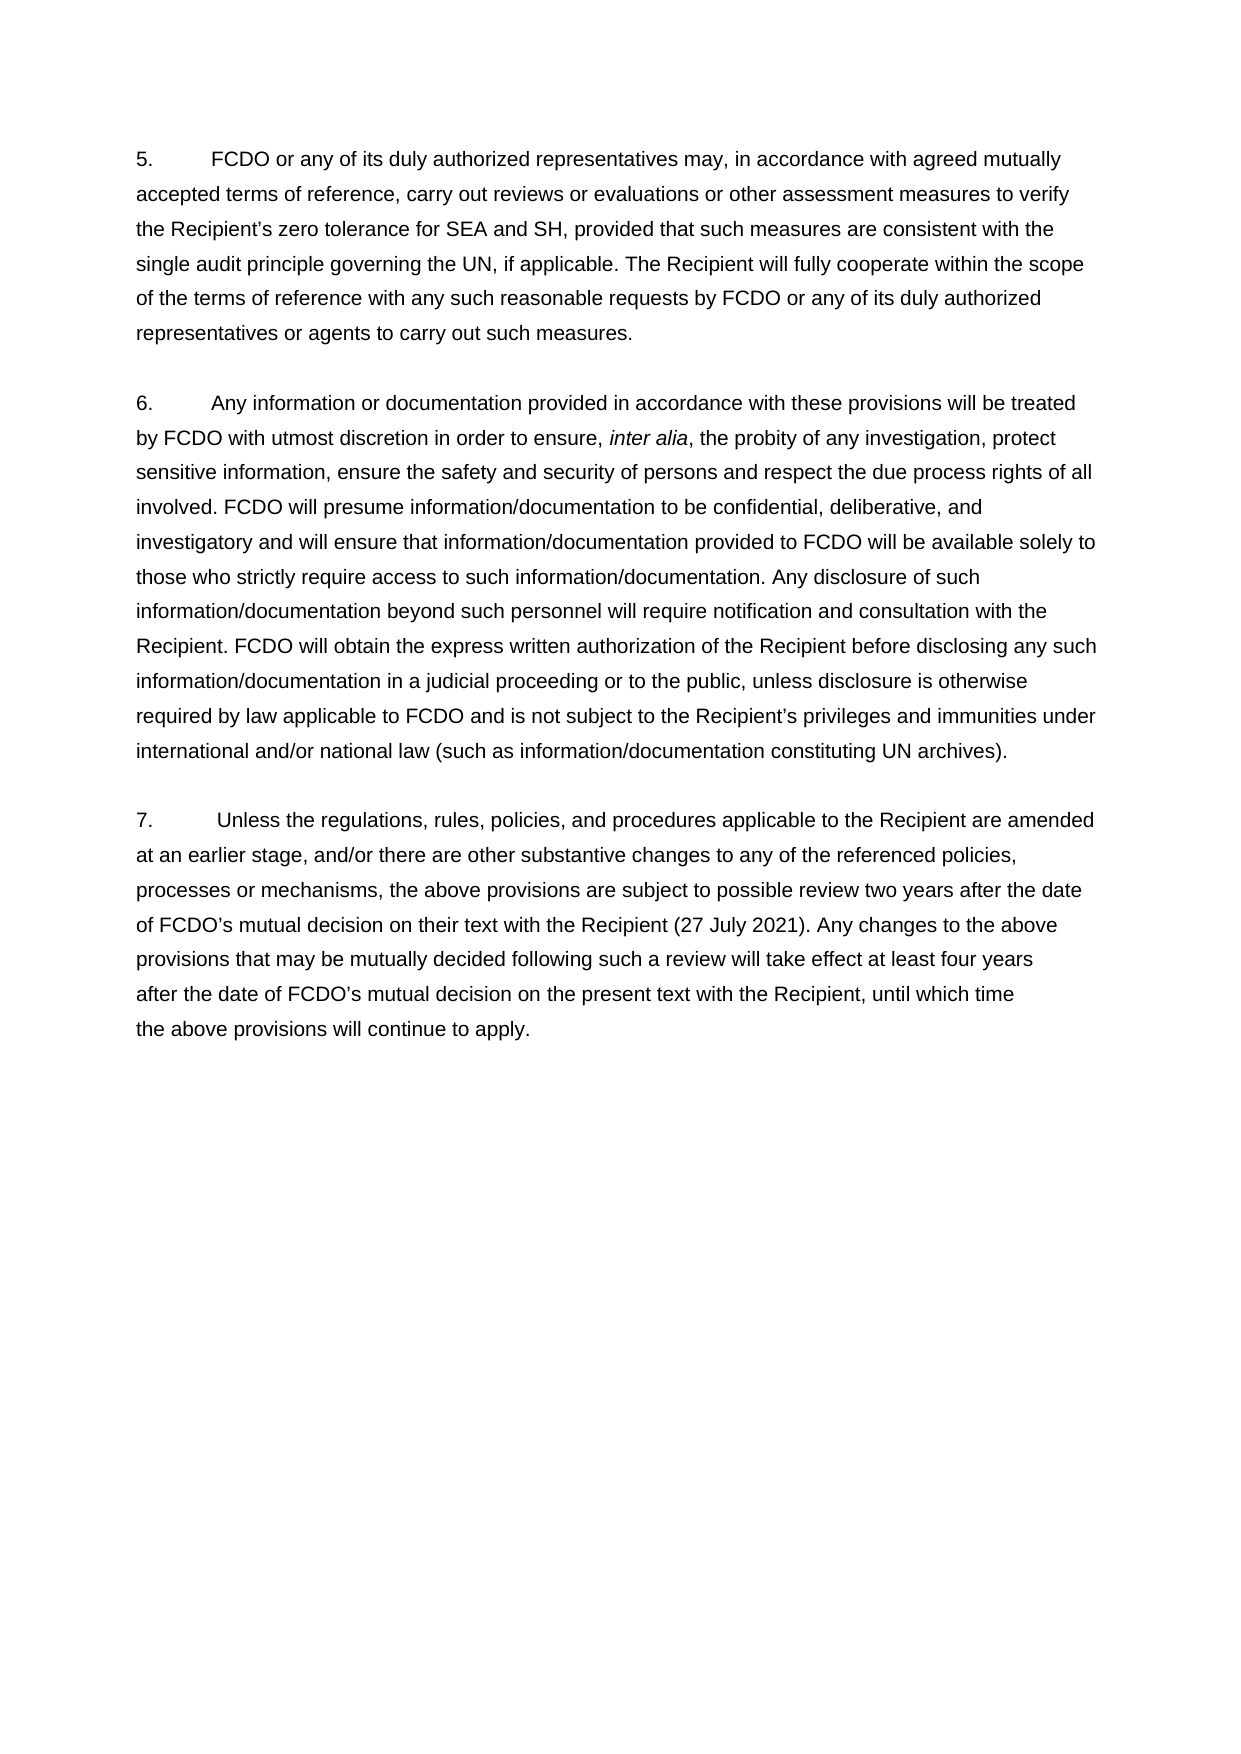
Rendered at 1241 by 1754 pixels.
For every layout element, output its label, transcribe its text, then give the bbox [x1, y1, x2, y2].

text 6. Any information or documentation provided in accordance with these provisions will be treated by FCDO with utmost discretion in order to ensure, inter alia, the probity of any investigation, protect sensitive information, ensure the safety and security of persons and respect the due process rights of all involved. FCDO will presume information/documentation to be confidential, deliberative, and investigatory and will ensure that information/documentation provided to FCDO will be available solely to those who strictly require access to such information/documentation. Any disclosure of such information/documentation beyond such personnel will require notification and consultation with the Recipient. FCDO will obtain the express written authorization of the Recipient before disclosing any such information/documentation in a judicial proceeding or to the public, unless disclosure is otherwise required by law applicable to FCDO and is not subject to the Recipient’s privileges and immunities under international and/or national law (such as information/documentation constituting UN archives). [136, 391, 1104, 762]
text 7. Unless the regulations, rules, policies, and procedures applicable to the Recipient are amended at an earlier stage, and/or there are other substantive changes to any of the referenced policies, processes or mechanisms, the above provisions are subject to possible review two years after the date of FCDO’s mutual decision on their text with the Recipient (27 July 2021). Any changes to the above provisions that may be mutually decided following such a review will take effect at least four years after the date of FCDO’s mutual decision on the present text with the Recipient, until which time the above provisions will continue to apply. [136, 809, 1104, 1041]
text 5. FCDO or any of its duly authorized representatives may, in accordance with agreed mutually accepted terms of reference, carry out reviews or evaluations or other assessment measures to verify the Recipient’s zero tolerance for SEA and SH, provided that such measures are consistent with the single audit principle governing the UN, if applicable. The Recipient will fully cooperate within the scope of the terms of reference with any such reasonable requests by FCDO or any of its duly authorized representatives or agents to carry out such measures. [136, 148, 1104, 345]
